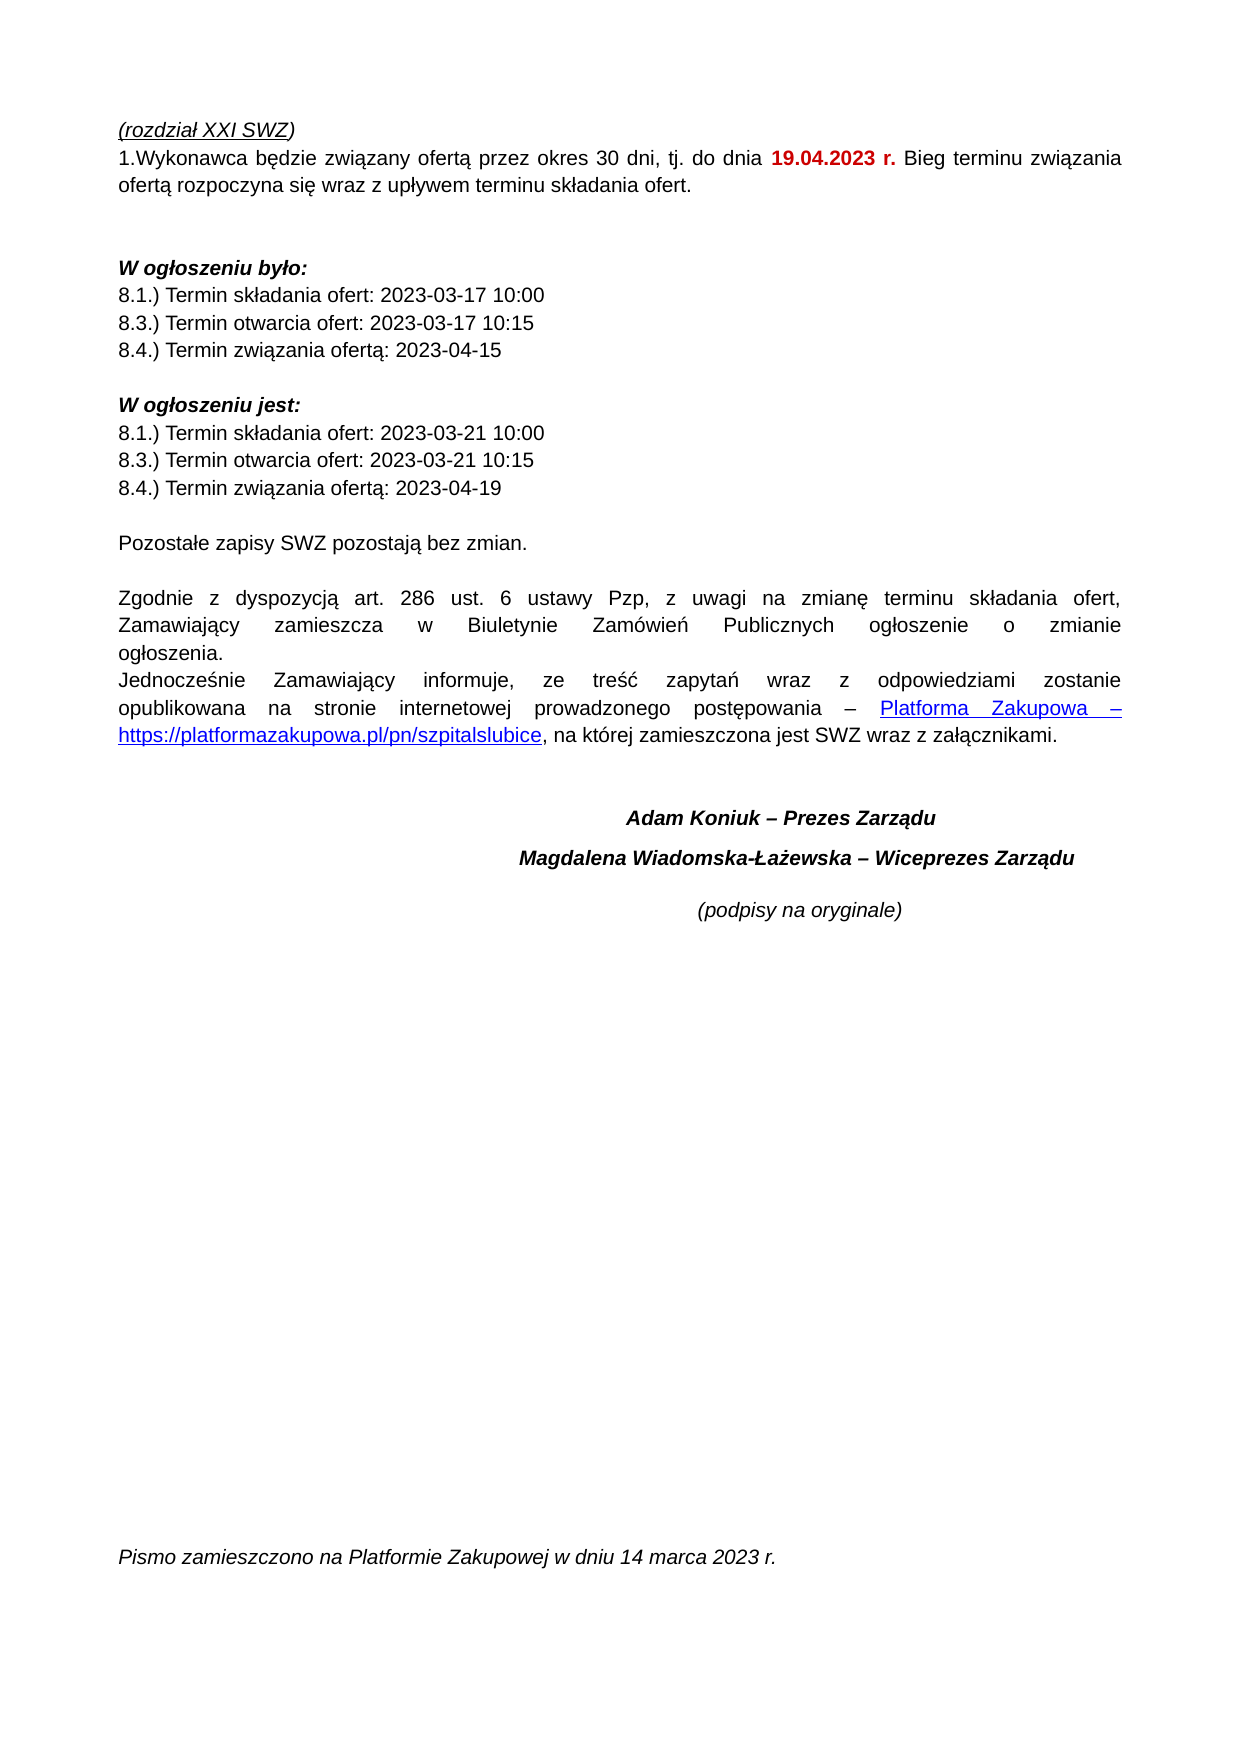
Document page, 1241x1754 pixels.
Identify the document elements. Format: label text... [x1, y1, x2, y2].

text 8.3.) Termin otwarcia ofert: 2023-03-21 10:15 [118, 448, 1122, 472]
text 1.Wykonawca będzie związany ofertą przez okres 30 dni, tj. do dnia 19.04.2023 r. Bieg terminu związania ofertą rozpoczyna się wraz z upływem terminu składania ofert. [118, 146, 1122, 197]
text 8.1.) Termin składania ofert: 2023-03-21 10:00 [118, 421, 1122, 444]
text Pozostałe zapisy SWZ pozostają bez zmian. [118, 531, 1122, 554]
text Magdalena Wiadomska-Łażewska – Wiceprezes Zarządu [156, 845, 1122, 872]
text (podpisy na oryginale) [156, 898, 1122, 924]
text Zgodnie z dyspozycją art. 286 ust. 6 ustawy Pzp, z uwagi na zmianę terminu składania ofert, Zamawiający zamieszcza w Biuletynie Zamówień Publicznych ogłoszenie o zmianie ogłoszenia. Jednocześnie Zamawiający informuje, ze treść zapytań wraz z odpowiedziami zostanie opublikowana na stronie internetowej prowadzonego postępowania – Platforma Zakupowa – https://platformazakupowa.pl/pn/szpitalslubice, na której zamieszczona jest SWZ wraz z załącznikami. [118, 558, 1122, 747]
text 8.4.) Termin związania ofertą: 2023-04-19 [118, 476, 1122, 499]
text W ogłoszeniu jest: [118, 393, 1122, 417]
text Adam Koniuk – Prezes Zarządu [156, 806, 1122, 832]
text 8.3.) Termin otwarcia ofert: 2023-03-17 10:15 [118, 311, 1122, 334]
text Pismo zamieszczono na Platformie Zakupowej w dniu 14 marca 2023 r. [118, 1545, 1122, 1569]
text 8.4.) Termin związania ofertą: 2023-04-15 [118, 338, 1122, 362]
text W ogłoszeniu było: [118, 256, 1122, 279]
text (rozdział XXI SWZ) [118, 118, 1122, 142]
text 8.1.) Termin składania ofert: 2023-03-17 10:00 [118, 283, 1122, 307]
